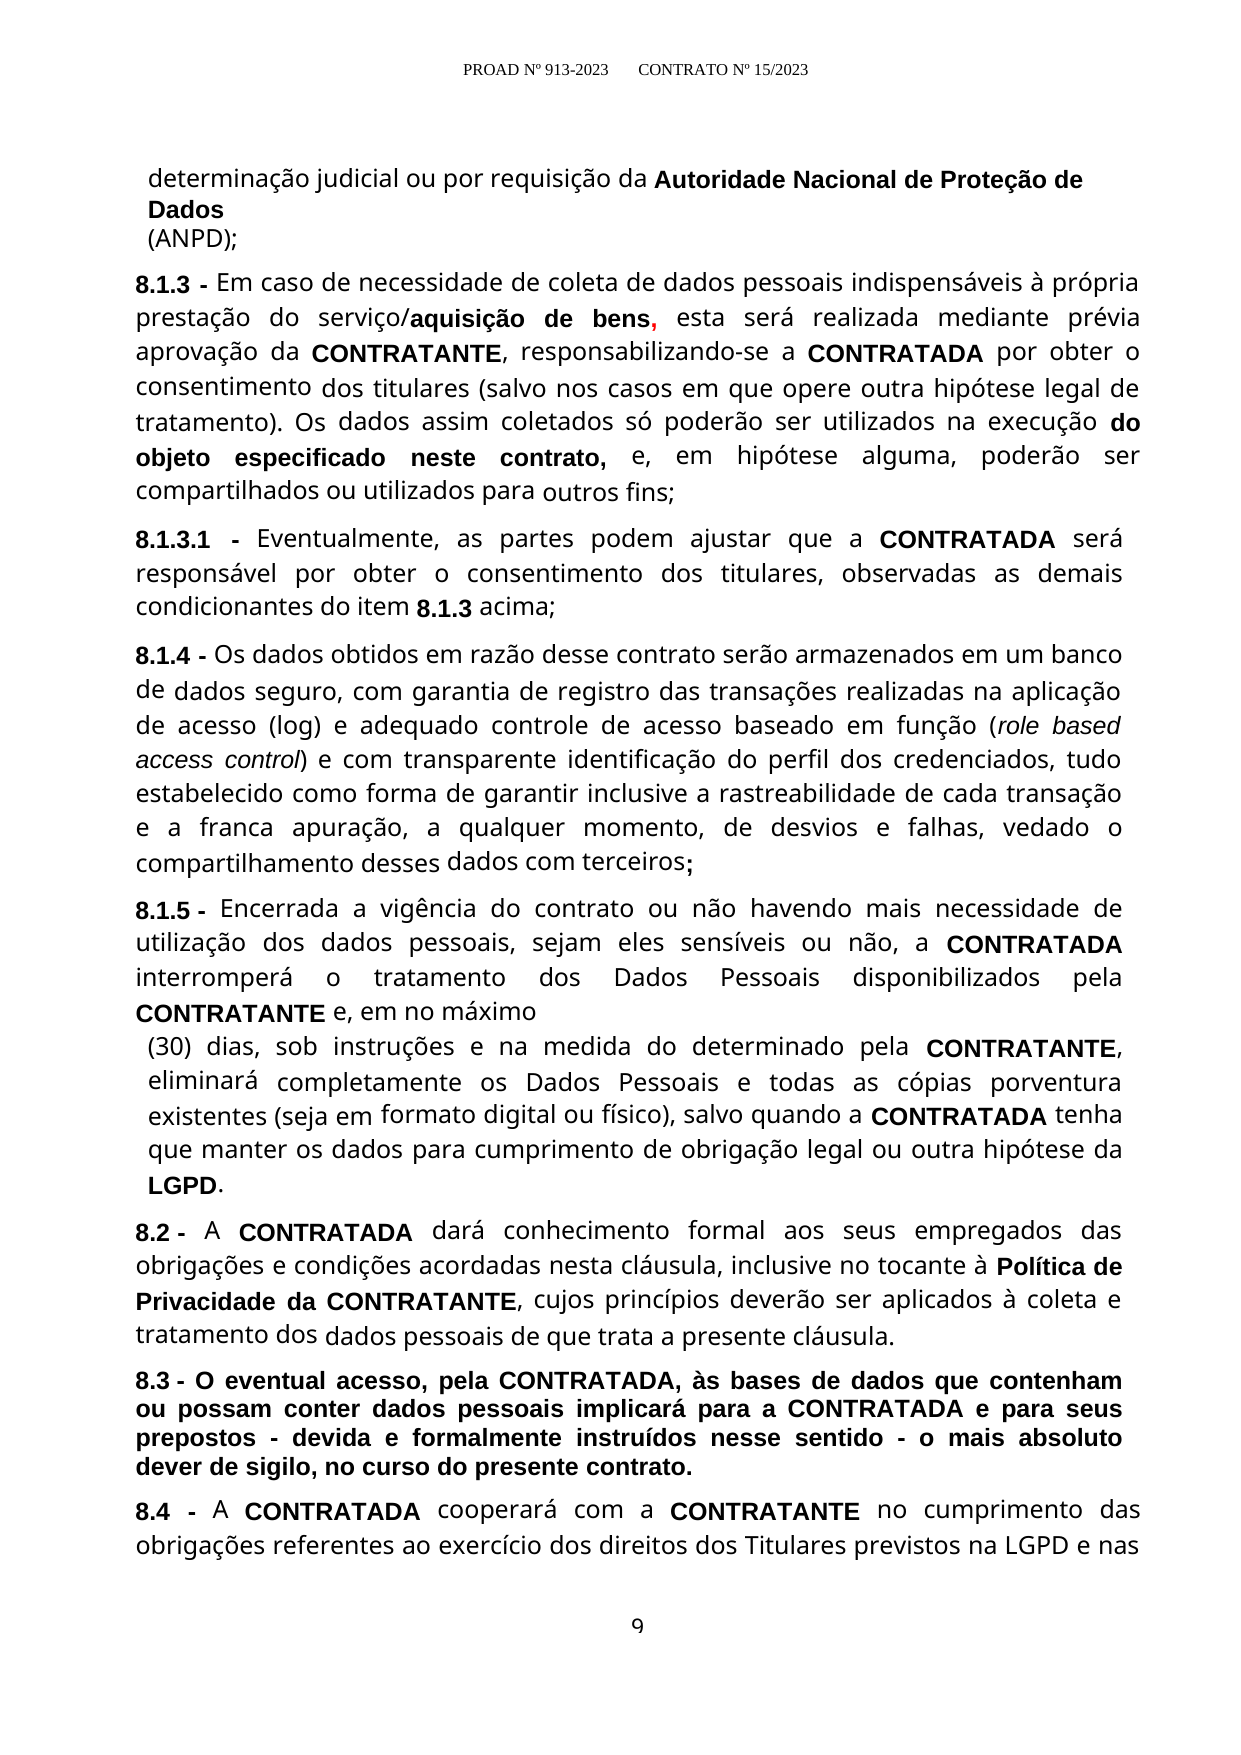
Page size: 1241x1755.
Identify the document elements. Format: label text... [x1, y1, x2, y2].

text determinação judicial ou por requisição da Autoridade Nacional de Proteção de Dados [148, 165, 1141, 224]
list - A CONTRATADA cooperará com a CONTRATANTE no cumprimento das obrigações referentes ao exercício dos direitos dos Titulares previstos na LGPD e nas [135, 1492, 1141, 1562]
text (ANPD); [148, 224, 1141, 253]
list - Encerrada a vigência do contrato ou não havendo mais necessidade de utilização dos dados pessoais, sejam eles sensíveis ou não, a CONTRATADA interromperá o tratamento dos Dados Pessoais disponibilizados pela CONTRATANTE e, em no máximo [135, 892, 1123, 1029]
list - Eventualmente, as partes podem ajustar que a CONTRATADA será responsável por obter o consentimento dos titulares, observadas as demais condicionantes do item 8.1.3 acima; [135, 521, 1123, 624]
text (30) dias, sob instruções e na medida do determinado pela CONTRATANTE, eliminará completamente os Dados Pessoais e todas as cópias porventura existentes (seja em formato digital ou físico), salvo quando a CONTRATADA tenha que manter os dados para cumprimento de obrigação legal ou outra hipótese da LGPD. [148, 1029, 1123, 1201]
list - O eventual acesso, pela CONTRATADA, às bases de dados que contenham ou possam conter dados pessoais implicará para a CONTRATADA e para seus prepostos - devida e formalmente instruídos nesse sentido - o mais absoluto dever de sigilo, no curso do presente contrato. [135, 1366, 1123, 1481]
list - A CONTRATADA dará conhecimento formal aos seus empregados das obrigações e condições acordadas nesta cláusula, inclusive no tocante à Política de Privacidade da CONTRATANTE, cujos princípios deverão ser aplicados à coleta e tratamento dos dados pessoais de que trata a presente cláusula. [135, 1214, 1123, 1352]
list - Em caso de necessidade de coleta de dados pessoais indispensáveis à própria prestação do serviço/aquisição de bens, esta será realizada mediante prévia aprovação da CONTRATANTE, responsabilizando-se a CONTRATADA por obter o consentimento dos titulares (salvo nos casos em que opere outra hipótese legal de tratamento). Os dados assim coletados só poderão ser utilizados na execução do objeto especificado neste contrato, e, em hipótese alguma, poderão ser compartilhados ou utilizados para outros fins; [135, 266, 1141, 508]
list - Os dados obtidos em razão desse contrato serão armazenados em um banco de dados seguro, com garantia de registro das transações realizadas na aplicação de acesso (log) e adequado controle de acesso baseado em função (role based access control) e com transparente identificação do perfil dos credenciados, tudo estabelecido como forma de garantir inclusive a rastreabilidade de cada transação e a franca apuração, a qualquer momento, de desvios e falhas, vedado o compartilhamento desses dados com terceiros; [135, 636, 1123, 880]
